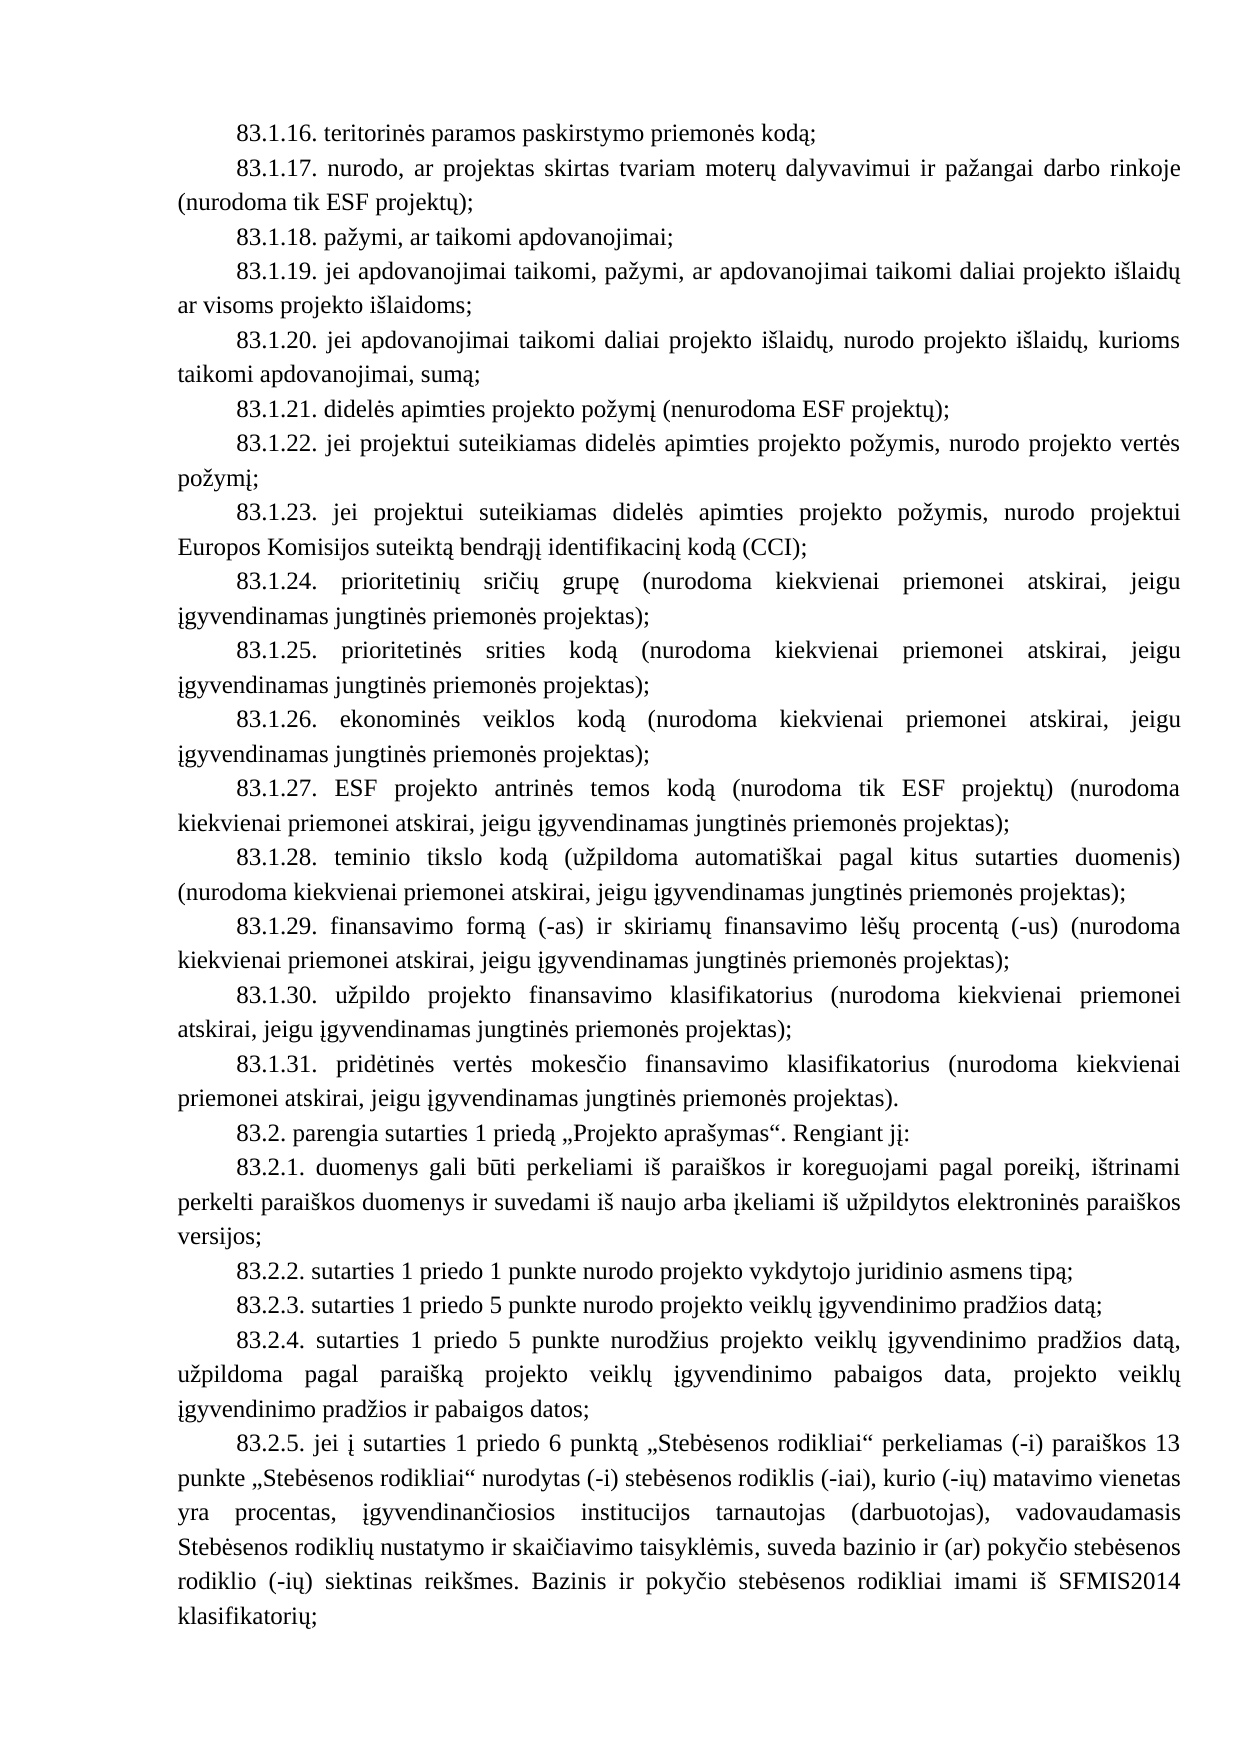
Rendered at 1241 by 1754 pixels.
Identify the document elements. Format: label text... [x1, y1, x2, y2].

text 83.1.16. teritorinės paramos paskirstymo priemonės kodą; [177, 118, 1181, 147]
text 83.1.21. didelės apimties projekto požymį (nenurodoma ESF projektų); [177, 394, 1181, 423]
text 83.1.26. ekonominės veiklos kodą (nurodoma kiekvienai priemonei atskirai, jeigu įgyvendinamas jungtinės priemonės projektas); [177, 704, 1181, 767]
text 83.2.2. sutarties 1 priedo 1 punkte nurodo projekto vykdytojo juridinio asmens tipą; [177, 1256, 1181, 1285]
text 83.1.24. prioritetinių sričių grupę (nurodoma kiekvienai priemonei atskirai, jeigu įgyvendinamas jungtinės priemonės projektas); [177, 566, 1181, 629]
text 83.1.17. nurodo, ar projektas skirtas tvariam moterų dalyvavimui ir pažangai darbo rinkoje (nurodoma tik ESF projektų); [177, 153, 1181, 216]
text 83.1.29. finansavimo formą (-as) ir skiriamų finansavimo lėšų procentą (-us) (nurodoma kiekvienai priemonei atskirai, jeigu įgyvendinamas jungtinės priemonės projektas); [177, 911, 1181, 974]
text 83.2.3. sutarties 1 priedo 5 punkte nurodo projekto veiklų įgyvendinimo pradžios datą; [177, 1290, 1181, 1319]
text 83.1.28. teminio tikslo kodą (užpildoma automatiškai pagal kitus sutarties duomenis) (nurodoma kiekvienai priemonei atskirai, jeigu įgyvendinamas jungtinės priemonės projektas); [177, 842, 1181, 905]
text 83.1.19. jei apdovanojimai taikomi, pažymi, ar apdovanojimai taikomi daliai projekto išlaidų ar visoms projekto išlaidoms; [177, 256, 1181, 319]
text 83.1.20. jei apdovanojimai taikomi daliai projekto išlaidų, nurodo projekto išlaidų, kurioms taikomi apdovanojimai, sumą; [177, 325, 1181, 388]
text 83.2.1. duomenys gali būti perkeliami iš paraiškos ir koreguojami pagal poreikį, ištrinami perkelti paraiškos duomenys ir suvedami iš naujo arba įkeliami iš užpildytos elektroninės paraiškos versijos; [177, 1152, 1181, 1250]
text 83.1.31. pridėtinės vertės mokesčio finansavimo klasifikatorius (nurodoma kiekvienai priemonei atskirai, jeigu įgyvendinamas jungtinės priemonės projektas). [177, 1049, 1181, 1112]
text 83.1.30. užpildo projekto finansavimo klasifikatorius (nurodoma kiekvienai priemonei atskirai, jeigu įgyvendinamas jungtinės priemonės projektas); [177, 980, 1181, 1043]
text 83.1.25. prioritetinės srities kodą (nurodoma kiekvienai priemonei atskirai, jeigu įgyvendinamas jungtinės priemonės projektas); [177, 635, 1181, 698]
text 83.2. parengia sutarties 1 priedą „Projekto aprašymas“. Rengiant jį: [177, 1118, 1181, 1147]
text 83.2.5. jei į sutarties 1 priedo 6 punktą „Stebėsenos rodikliai“ perkeliamas (-i) paraiškos 13 punkte „Stebėsenos rodikliai“ nurodytas (-i) stebėsenos rodiklis (-iai), kurio (-ių) matavimo vienetas yra procentas, įgyvendinančiosios institucijos tarnautojas (darbuotojas), vadovaudamasis Stebėsenos rodiklių nustatymo ir skaičiavimo taisyklėmis, suveda bazinio ir (ar) pokyčio stebėsenos rodiklio (-ių) siektinas reikšmes. Bazinis ir pokyčio stebėsenos rodikliai imami iš SFMIS2014 klasifikatorių; [177, 1428, 1181, 1629]
text 83.1.27. ESF projekto antrinės temos kodą (nurodoma tik ESF projektų) (nurodoma kiekvienai priemonei atskirai, jeigu įgyvendinamas jungtinės priemonės projektas); [177, 773, 1181, 836]
text 83.1.22. jei projektui suteikiamas didelės apimties projekto požymis, nurodo projekto vertės požymį; [177, 428, 1181, 492]
text 83.1.23. jei projektui suteikiamas didelės apimties projekto požymis, nurodo projektui Europos Komisijos suteiktą bendrąjį identifikacinį kodą (CCI); [177, 497, 1181, 561]
text 83.1.18. pažymi, ar taikomi apdovanojimai; [177, 222, 1181, 250]
text 83.2.4. sutarties 1 priedo 5 punkte nurodžius projekto veiklų įgyvendinimo pradžios datą, užpildoma pagal paraišką projekto veiklų įgyvendinimo pabaigos data, projekto veiklų įgyvendinimo pradžios ir pabaigos datos; [177, 1325, 1181, 1423]
